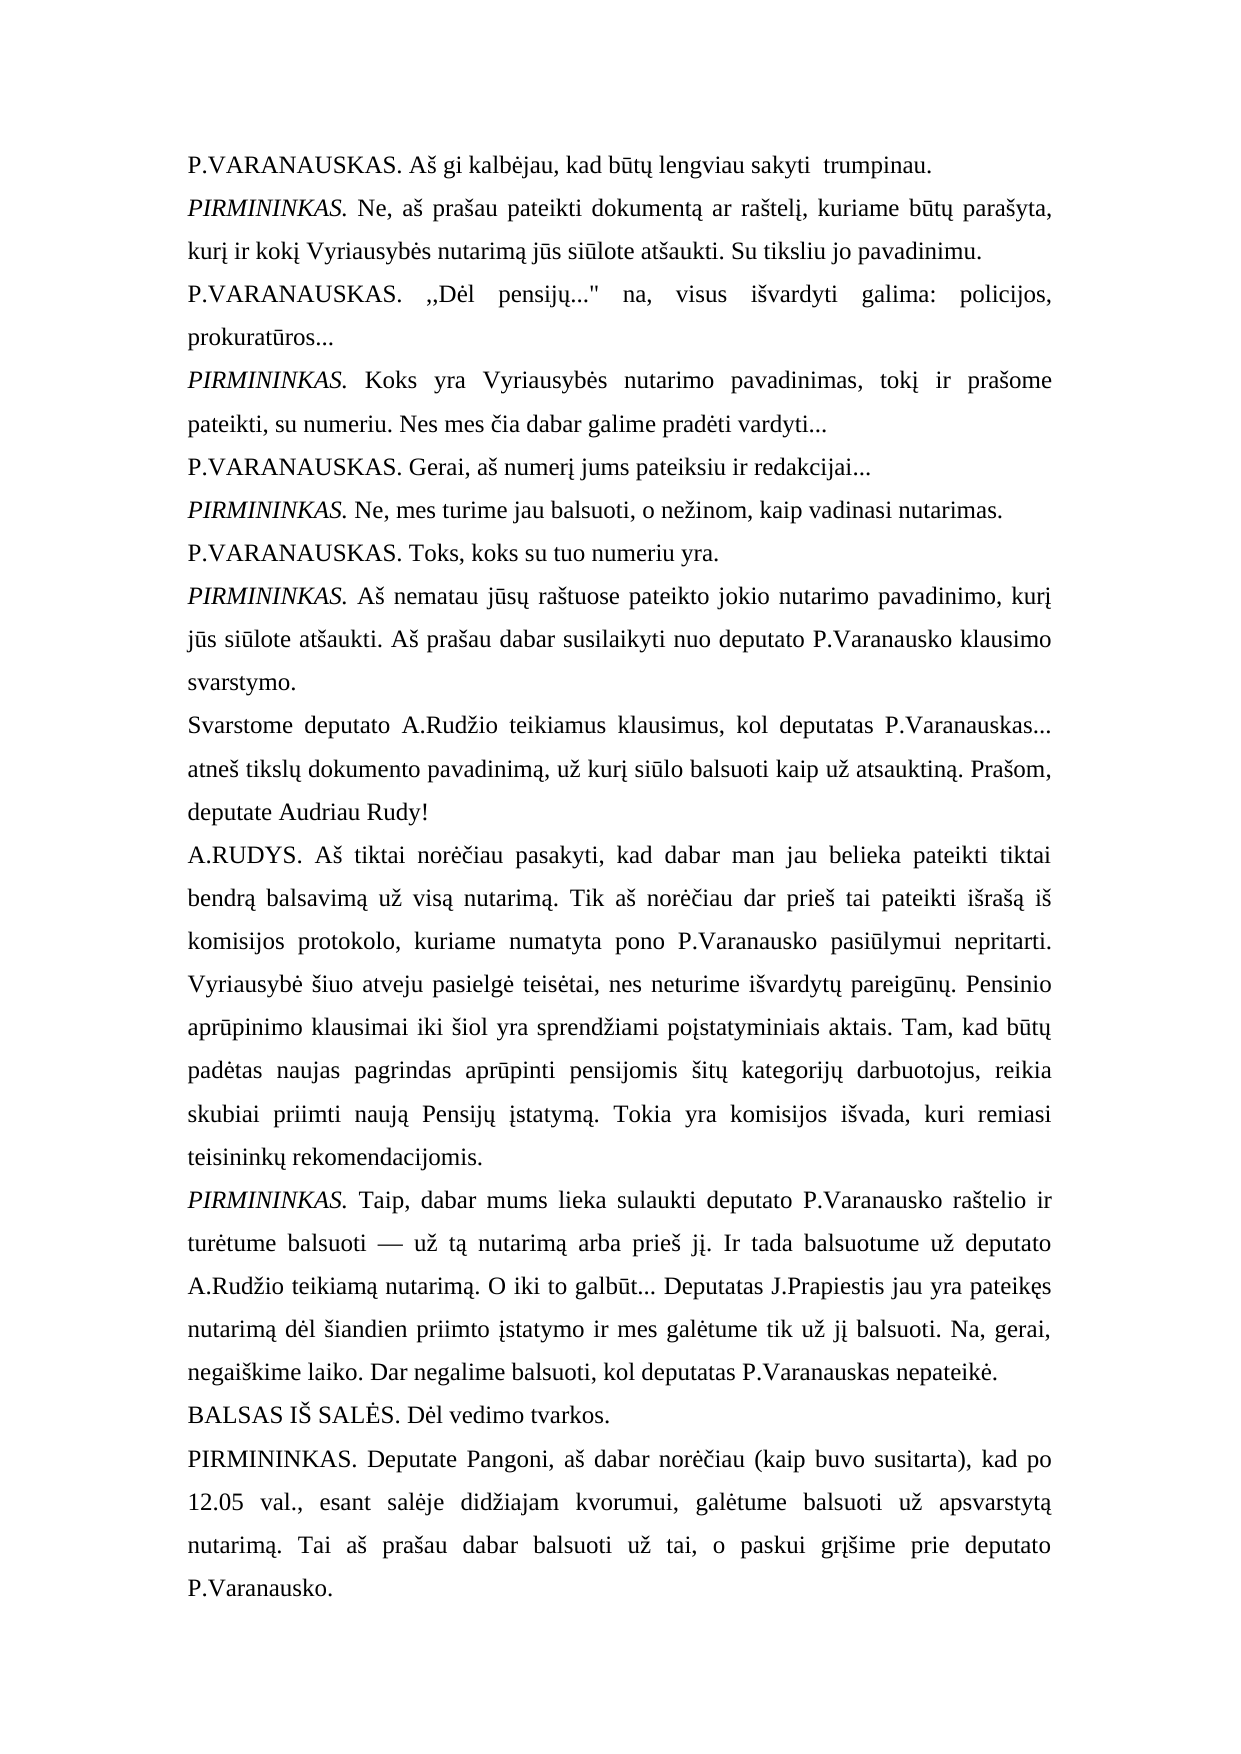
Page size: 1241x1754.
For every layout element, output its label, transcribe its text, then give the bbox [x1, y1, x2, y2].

text PIRMININKAS. Ne, aš prašau pateikti dokumentą ar raštelį, kuriame būtų parašyta, kurį ir kokį Vyriausybės nutarimą jūs siūlote atšaukti. Su tiksliu jo pavadinimu. [187, 193, 1053, 265]
text BALSAS IŠ SALĖS. Dėl vedimo tvarkos. [187, 1401, 1053, 1429]
text P.VARANAUSKAS. Aš gi kalbėjau, kad būtų lengviau sakyti trumpinau. [187, 150, 1053, 179]
text P.VARANAUSKAS. ,,Dėl pensijų..." na, visus išvardyti galima: policijos, prokuratūros... [187, 279, 1053, 351]
text PIRMININKAS. Ne, mes turime jau balsuoti, o nežinom, kaip vadinasi nutarimas. [187, 495, 1053, 524]
text Svarstome deputato A.Rudžio teikiamus klausimus, kol deputatas P.Varanauskas... atneš tikslų dokumento pavadinimą, už kurį siūlo balsuoti kaip už atsauktiną. Prašom, deputate Audriau Rudy! [187, 711, 1053, 826]
text P.VARANAUSKAS. Toks, koks su tuo numeriu yra. [187, 538, 1053, 567]
text PIRMININKAS. Deputate Pangoni, aš dabar norėčiau (kaip buvo susitarta), kad po 12.05 val., esant salėje didžiajam kvorumui, galėtume balsuoti už apsvarstytą nutarimą. Tai aš prašau dabar balsuoti už tai, o paskui grįšime prie deputato P.Varanausko. [187, 1444, 1053, 1602]
text PIRMININKAS. Taip, dabar mums lieka sulaukti deputato P.Varanausko raštelio ir turėtume balsuoti — už tą nutarimą arba prieš jį. Ir tada balsuotume už deputato A.Rudžio teikiamą nutarimą. O iki to galbūt... Deputatas J.Prapiestis jau yra pateikęs nutarimą dėl šiandien priimto įstatymo ir mes galėtume tik už jį balsuoti. Na, gerai, negaiškime laiko. Dar negalime balsuoti, kol deputatas P.Varanauskas nepateikė. [187, 1185, 1053, 1386]
text PIRMININKAS. Aš nematau jūsų raštuose pateikto jokio nutarimo pavadinimo, kurį jūs siūlote atšaukti. Aš prašau dabar susilaikyti nuo deputato P.Varanausko klausimo svarstymo. [187, 581, 1053, 696]
text A.RUDYS. Aš tiktai norėčiau pasakyti, kad dabar man jau belieka pateikti tiktai bendrą balsavimą už visą nutarimą. Tik aš norėčiau dar prieš tai pateikti išrašą iš komisijos protokolo, kuriame numatyta pono P.Varanausko pasiūlymui nepritarti. Vyriausybė šiuo atveju pasielgė teisėtai, nes neturime išvardytų pareigūnų. Pensinio aprūpinimo klausimai iki šiol yra sprendžiami poįstatyminiais aktais. Tam, kad būtų padėtas naujas pagrindas aprūpinti pensijomis šitų kategorijų darbuotojus, reikia skubiai priimti naują Pensijų įstatymą. Tokia yra komisijos išvada, kuri remiasi teisininkų rekomendacijomis. [187, 840, 1053, 1171]
text P.VARANAUSKAS. Gerai, aš numerį jums pateiksiu ir redakcijai... [187, 452, 1053, 481]
text PIRMININKAS. Koks yra Vyriausybės nutarimo pavadinimas, tokį ir prašome pateikti, su numeriu. Nes mes čia dabar galime pradėti vardyti... [187, 366, 1053, 437]
